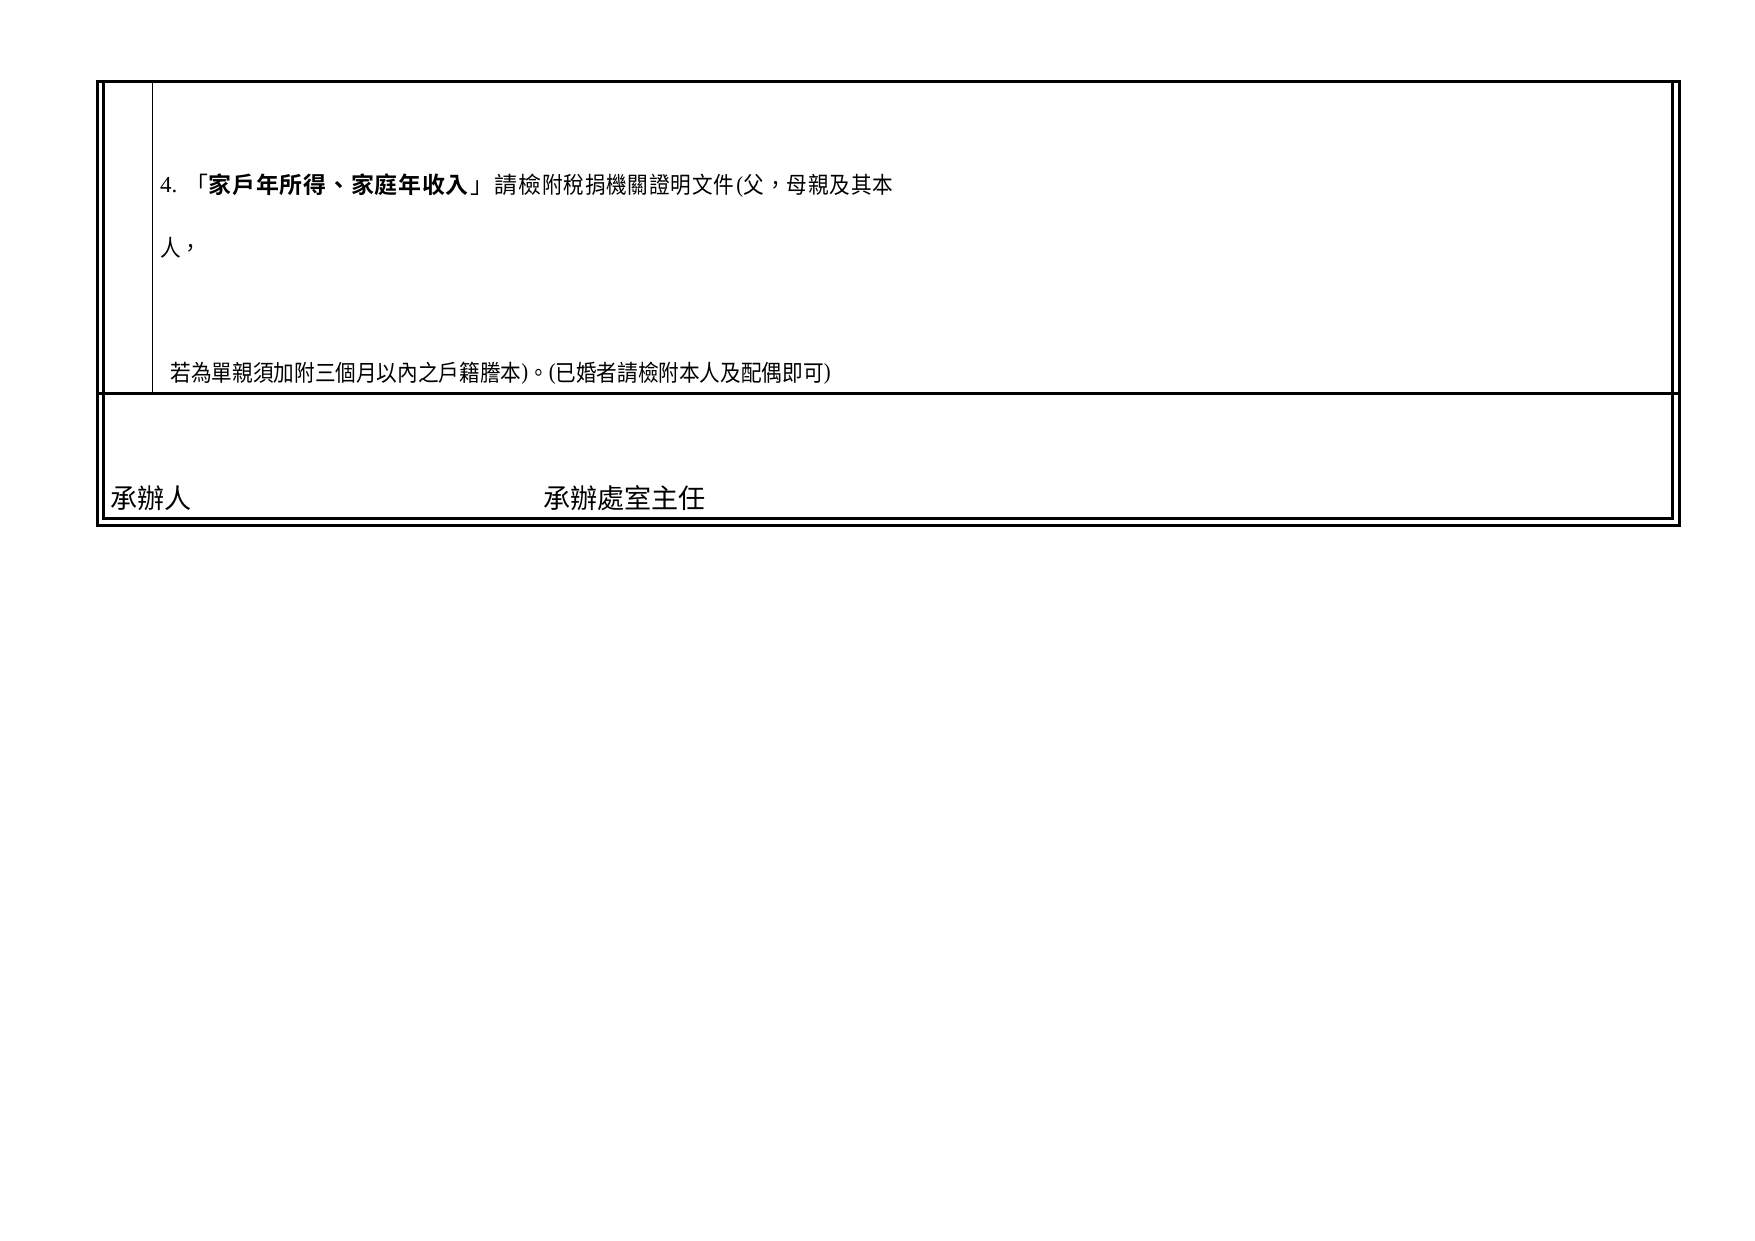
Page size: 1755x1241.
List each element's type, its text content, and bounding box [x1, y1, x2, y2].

table_cell 承辦人 承辦處室主任 [105, 395, 1671, 517]
table_cell [902, 83, 1671, 392]
table_cell [105, 83, 152, 392]
table_cell 4. 「家戶年所得、家庭年收入」請檢附稅捐機關證明文件(父，母親及其本人， 若為單親須加附三個月以內之戶籍謄本)。(已婚者請檢附本人及配偶即可) [153, 83, 902, 392]
